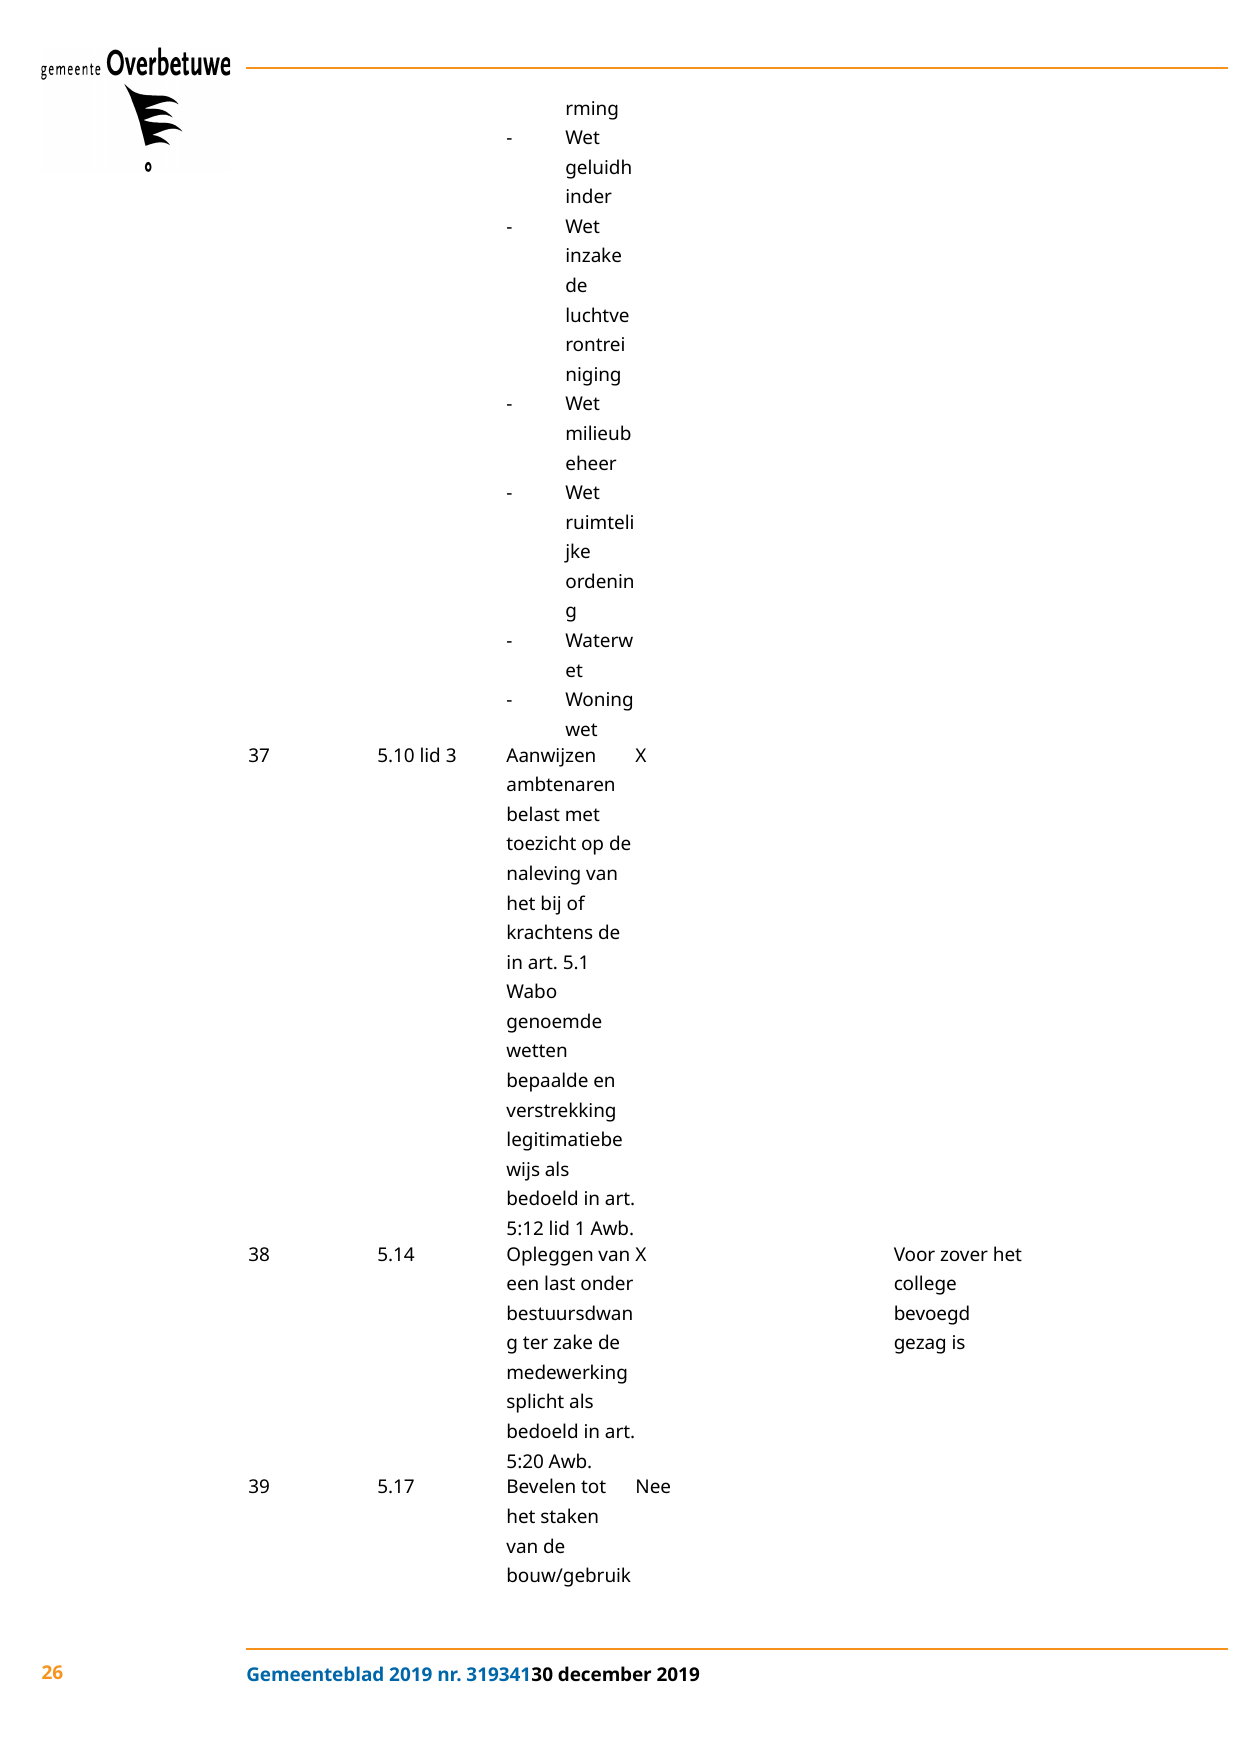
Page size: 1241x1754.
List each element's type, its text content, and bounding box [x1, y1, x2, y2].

table_cell Nee [635, 1474, 764, 1588]
picture [41, 47, 231, 172]
table_cell [764, 1474, 893, 1588]
table_header [894, 95, 1022, 742]
table_cell 39 [248, 1474, 377, 1588]
table_header rming Wet geluidhinder Wet inzake de luchtverontreiniging Wet milieubeheer Wet ruimtelijke ordening Waterwet Woningwet [506, 95, 635, 742]
table_header [248, 95, 377, 742]
table_cell 5.10 lid 3 [377, 742, 506, 1241]
table_header [635, 95, 764, 742]
table_cell X [635, 1241, 764, 1474]
table_cell Bevelen tot het staken van de bouw/gebruik [506, 1474, 635, 1588]
table_cell 5.17 [377, 1474, 506, 1588]
table_cell 38 [248, 1241, 377, 1474]
table_header [764, 95, 893, 742]
table_cell 5.14 [377, 1241, 506, 1474]
table_cell [764, 742, 893, 1241]
table_cell X [635, 742, 764, 1241]
table_cell [764, 1241, 893, 1474]
table_cell 37 [248, 742, 377, 1241]
table_header [377, 95, 506, 742]
table_cell Aanwijzen ambtenaren belast met toezicht op de naleving van het bij of krachtens de in art. 5.1 Wabo genoemde wetten bepaalde en verstrekking legitimatiebewijs als bedoeld in art. 5:12 lid 1 Awb. [506, 742, 635, 1241]
table_cell [894, 1474, 1022, 1588]
table_cell Voor zover het college bevoegd gezag is [894, 1241, 1022, 1474]
table_cell [894, 742, 1022, 1241]
table_cell Opleggen van een last onder bestuursdwang ter zake de medewerkingsplicht als bedoeld in art. 5:20 Awb. [506, 1241, 635, 1474]
